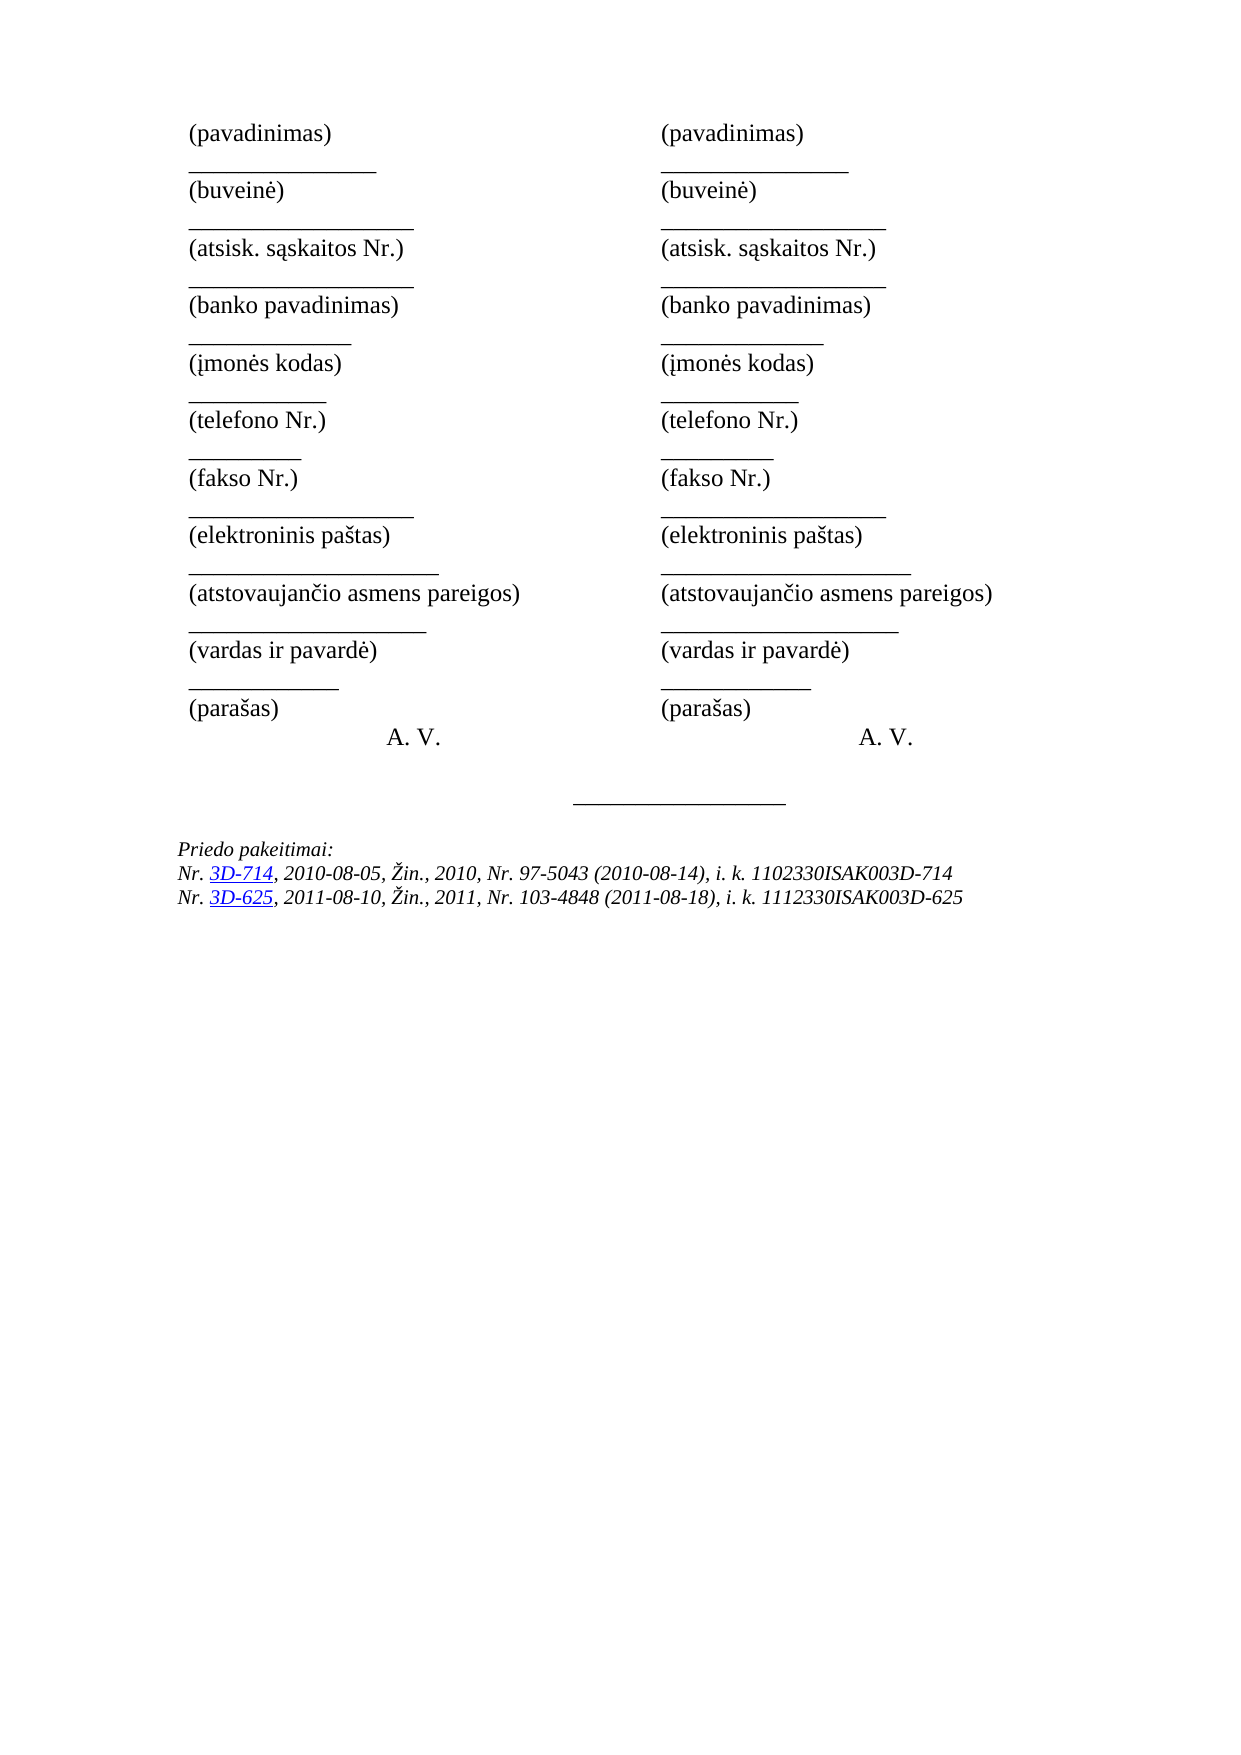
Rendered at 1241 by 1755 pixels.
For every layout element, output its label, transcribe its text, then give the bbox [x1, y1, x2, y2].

text Nr. 3D-714, 2010-08-05, Žin., 2010, Nr. 97-5043 (2010-08-14), i. k. 1102330ISAK003D-714 [177, 861, 1181, 885]
table_header (pavadinimas) _______________ (buveinė) __________________ (atsisk. sąskaitos Nr.) __________________ (banko pavadinimas) _____________ (įmonės kodas) ___________ (telefono Nr.) _________ (fakso Nr.) __________________ (elektroninis paštas) ____________________ (atstovaujančio asmens pareigos) ___________________ (vardas ir pavardė) ____________ (parašas) A. V. [177, 118, 649, 751]
text Nr. 3D-625, 2011-08-10, Žin., 2011, Nr. 103-4848 (2011-08-18), i. k. 1112330ISAK003D-625 [177, 885, 1181, 909]
table_header (pavadinimas) _______________ (buveinė) __________________ (atsisk. sąskaitos Nr.) __________________ (banko pavadinimas) _____________ (įmonės kodas) ___________ (telefono Nr.) _________ (fakso Nr.) __________________ (elektroninis paštas) ____________________ (atstovaujančio asmens pareigos) ___________________ (vardas ir pavardė) ____________ (parašas) A. V. [650, 118, 1122, 751]
text Priedo pakeitimai: [177, 837, 1181, 861]
text _________________ [177, 779, 1181, 808]
